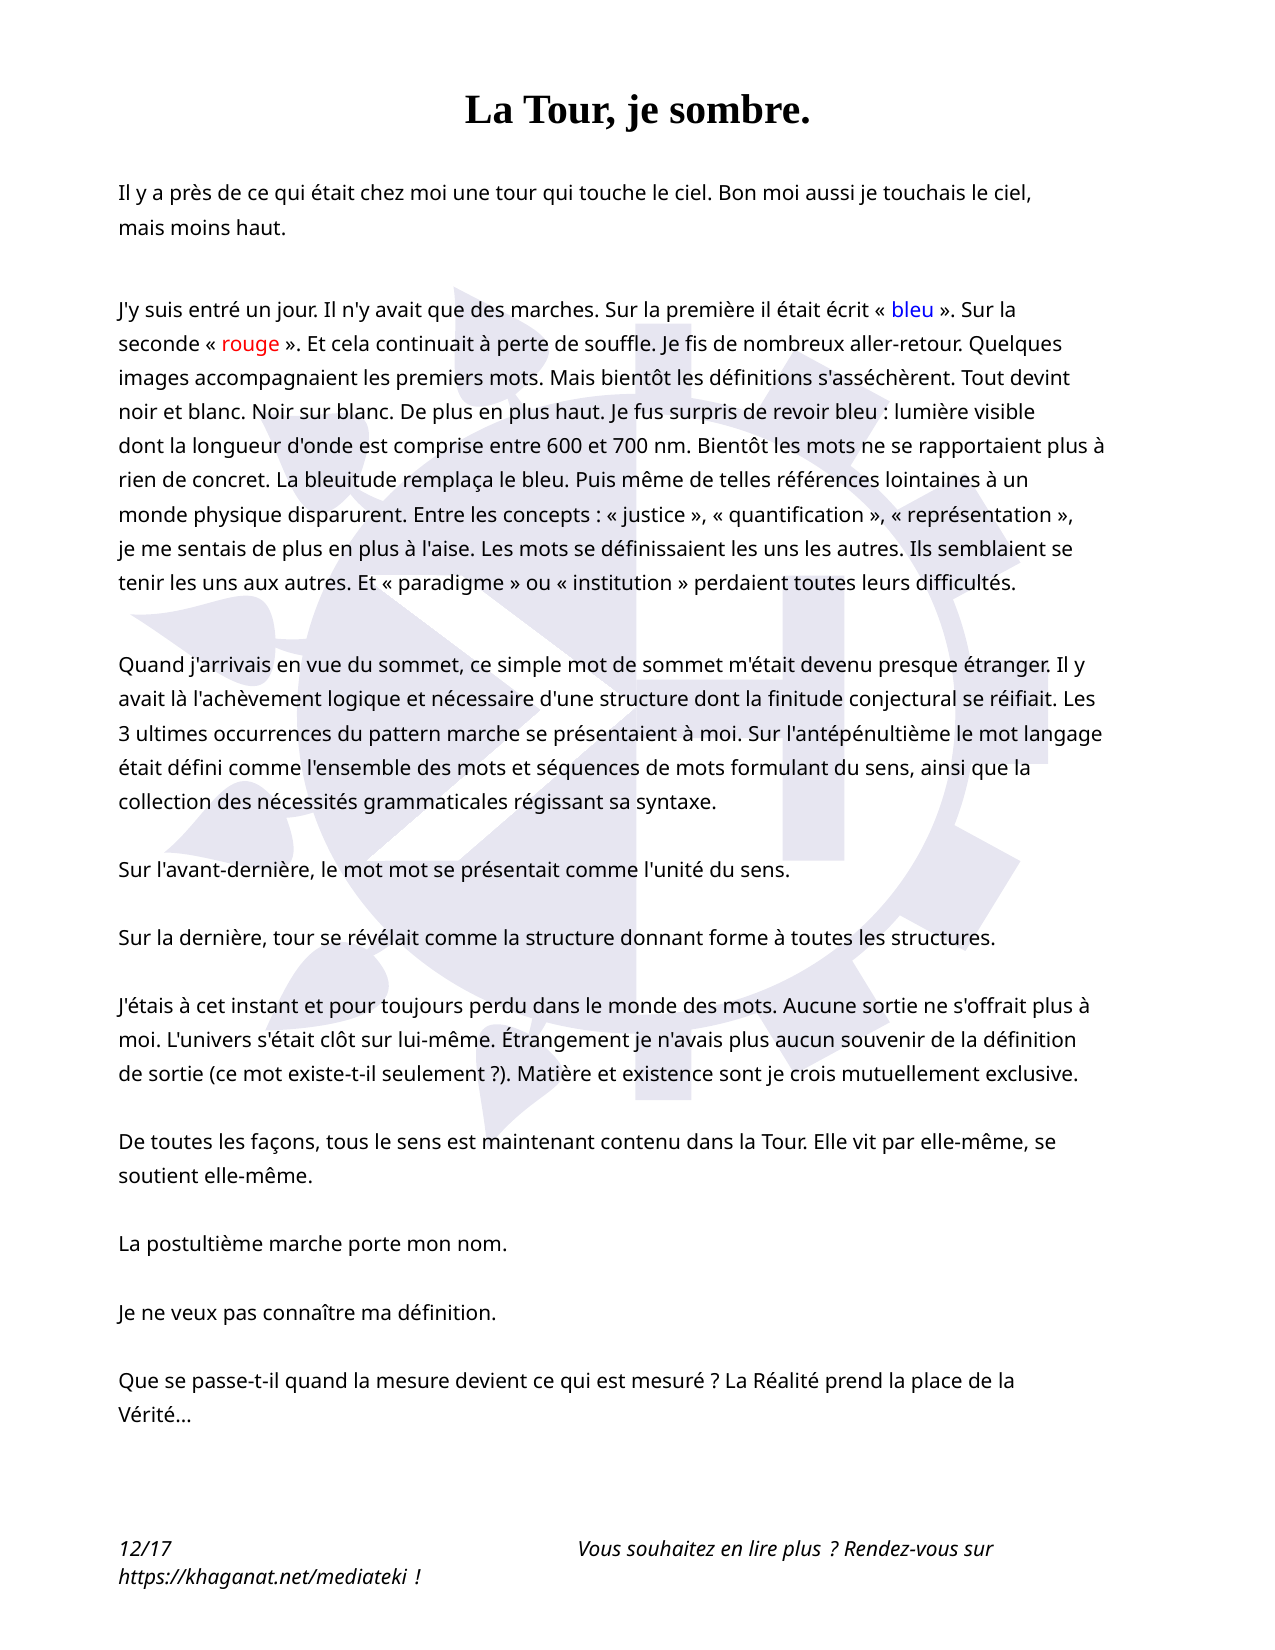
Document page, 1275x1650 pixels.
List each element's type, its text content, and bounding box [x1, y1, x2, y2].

text J'y suis entré un jour. Il n'y avait que des marches. Sur la première il était écrit « bleu ». Sur la seconde « rouge ». Et cela continuait à perte de souffle. Je fis de nombreux aller-retour. Quelques images accompagnaient les premiers mots. Mais bientôt les définitions s'asséchèrent. Tout devint noir et blanc. Noir sur blanc. De plus en plus haut. Je fus surpris de revoir bleu : lumière visible dont la longueur d'onde est comprise entre 600 et 700 nm. Bientôt les mots ne se rapportaient plus à rien de concret. La bleuitude remplaça le bleu. Puis même de telles références lointaines à un monde physique disparurent. Entre les concepts : « justice », « quantification », « représentation », je me sentais de plus en plus à l'aise. Les mots se définissaient les uns les autres. Ils semblaient se tenir les uns aux autres. Et « paradigme » ou « institution » perdaient toutes leurs difficultés. [118, 261, 1157, 630]
text Quand j'arrivais en vue du sommet, ce simple mot de sommet m'était devenu presque étranger. Il y avait là l'achèvement logique et nécessaire d'une structure dont la finitude conjectural se réifiait. Les 3 ultimes occurrences du pattern marche se présentaient à moi. Sur l'antépénultième le mot langage était défini comme l'ensemble des mots et séquences de mots formulant du sens, ainsi que la collection des nécessités grammaticales régissant sa syntaxe. Sur l'avant-dernière, le mot mot se présentait comme l'unité du sens. Sur la dernière, tour se révélait comme la structure donnant forme à toutes les structures. J'étais à cet instant et pour toujours perdu dans le monde des mots. Aucune sortie ne s'offrait plus à moi. L'univers s'était clôt sur lui-même. Étrangement je n'avais plus aucun souvenir de la définition de sortie (ce mot existe-t-il seulement ?). Matière et existence sont je crois mutuellement exclusive. De toutes les façons, tous le sens est maintenant contenu dans la Tour. Elle vit par elle-même, se soutient elle-même. La postultième marche porte mon nom. Je ne veux pas connaître ma définition. Que se passe-t-il quand la mesure devient ce qui est mesuré ? La Réalité prend la place de la Vérité… [118, 651, 1157, 1428]
text Il y a près de ce qui était chez moi une tour qui touche le ciel. Bon moi aussi je touchais le ciel, mais moins haut. [118, 144, 1157, 241]
subtitle La Tour, je sombre. [118, 84, 1157, 132]
